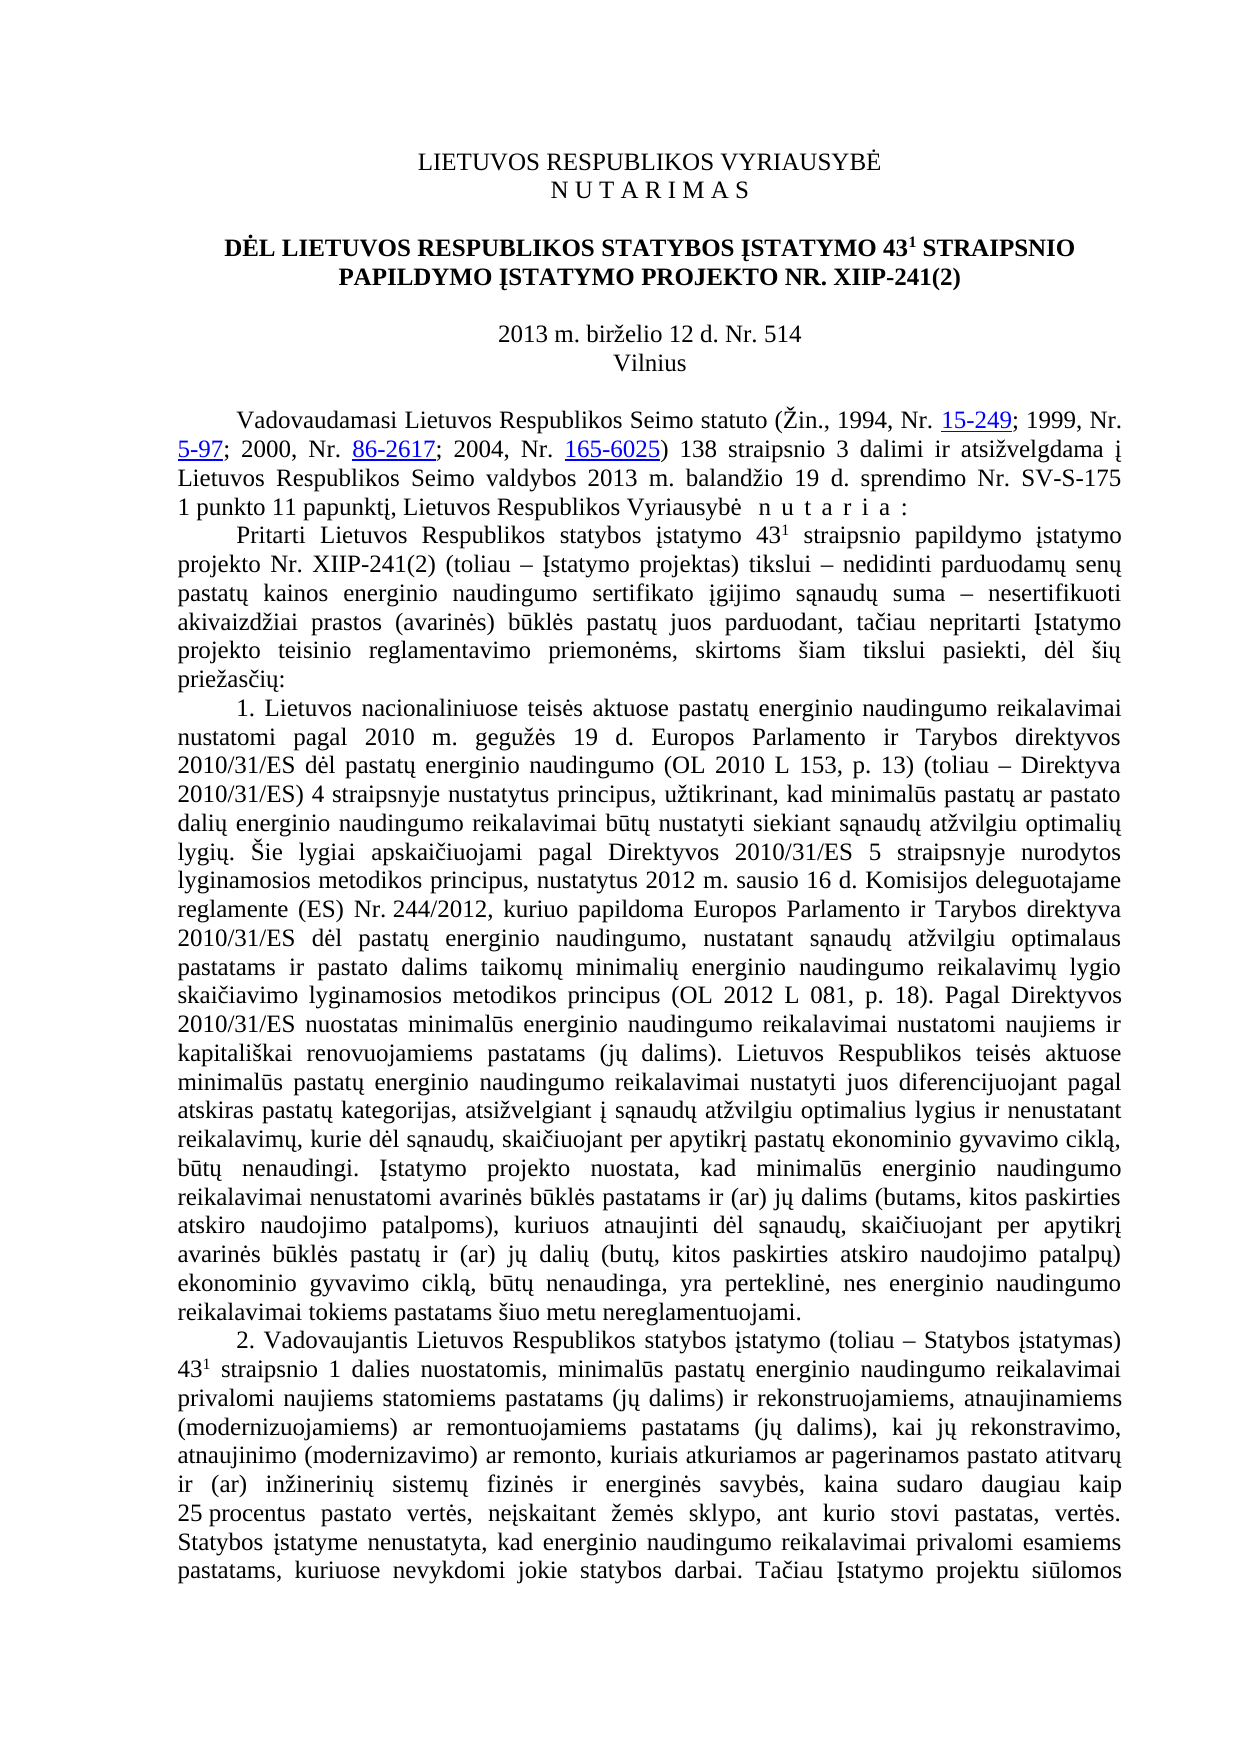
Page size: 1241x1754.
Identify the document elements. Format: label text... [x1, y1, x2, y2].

text Dėl Lietuvos Respublikos statybos įstatymo 431 straipsnio papildymo įstatymo projekto NR. XIIP-241(2) [177, 233, 1122, 291]
text Lietuvos Respublikos Vyriausybė [177, 147, 1122, 176]
text NUTARIMAS [177, 176, 1122, 204]
text Vadovaudamasi Lietuvos Respublikos Seimo statuto (Žin., 1994, Nr. 15-249; 1999, Nr. 5-97; 2000, Nr. 86-2617; 2004, Nr. 165-6025) 138 straipsnio 3 dalimi ir atsižvelgdama į Lietuvos Respublikos Seimo valdybos 2013 m. balandžio 19 d. sprendimo Nr. SV-S-175 1 punkto 11 papunktį, Lietuvos Respublikos Vyriausybė nutaria: [177, 406, 1122, 521]
text 2. Vadovaujantis Lietuvos Respublikos statybos įstatymo (toliau – Statybos įstatymas) 431 straipsnio 1 dalies nuostatomis, minimalūs pastatų energinio naudingumo reikalavimai privalomi naujiems statomiems pastatams (jų dalims) ir rekonstruojamiems, atnaujinamiems (modernizuojamiems) ar remontuojamiems pastatams (jų dalims), kai jų rekonstravimo, atnaujinimo (modernizavimo) ar remonto, kuriais atkuriamos ar pagerinamos pastato atitvarų ir (ar) inžinerinių sistemų fizinės ir energinės savybės, kaina sudaro daugiau kaip 25 procentus pastato vertės, neįskaitant žemės sklypo, ant kurio stovi pastatas, vertės. Statybos įstatyme nenustatyta, kad energinio naudingumo reikalavimai privalomi esamiems pastatams, kuriuose nevykdomi jokie statybos darbai. Tačiau Įstatymo projektu siūlomos [177, 1326, 1122, 1584]
text 1. Lietuvos nacionaliniuose teisės aktuose pastatų energinio naudingumo reikalavimai nustatomi pagal 2010 m. gegužės 19 d. Europos Parlamento ir Tarybos direktyvos 2010/31/ES dėl pastatų energinio naudingumo (OL 2010 L 153, p. 13) (toliau – Direktyva 2010/31/ES) 4 straipsnyje nustatytus principus, užtikrinant, kad minimalūs pastatų ar pastato dalių energinio naudingumo reikalavimai būtų nustatyti siekiant sąnaudų atžvilgiu optimalių lygių. Šie lygiai apskaičiuojami pagal Direktyvos 2010/31/ES 5 straipsnyje nurodytos lyginamosios metodikos principus, nustatytus 2012 m. sausio 16 d. Komisijos deleguotajame reglamente (ES) Nr. 244/2012, kuriuo papildoma Europos Parlamento ir Tarybos direktyva 2010/31/ES dėl pastatų energinio naudingumo, nustatant sąnaudų atžvilgiu optimalaus pastatams ir pastato dalims taikomų minimalių energinio naudingumo reikalavimų lygio skaičiavimo lyginamosios metodikos principus (OL 2012 L 081, p. 18). Pagal Direktyvos 2010/31/ES nuostatas minimalūs energinio naudingumo reikalavimai nustatomi naujiems ir kapitališkai renovuojamiems pastatams (jų dalims). Lietuvos Respublikos teisės aktuose minimalūs pastatų energinio naudingumo reikalavimai nustatyti juos diferencijuojant pagal atskiras pastatų kategorijas, atsižvelgiant į sąnaudų atžvilgiu optimalius lygius ir nenustatant reikalavimų, kurie dėl sąnaudų, skaičiuojant per apytikrį pastatų ekonominio gyvavimo ciklą, būtų nenaudingi. Įstatymo projekto nuostata, kad minimalūs energinio naudingumo reikalavimai nenustatomi avarinės būklės pastatams ir (ar) jų dalims (butams, kitos paskirties atskiro naudojimo patalpoms), kuriuos atnaujinti dėl sąnaudų, skaičiuojant per apytikrį avarinės būklės pastatų ir (ar) jų dalių (butų, kitos paskirties atskiro naudojimo patalpų) ekonominio gyvavimo ciklą, būtų nenaudinga, yra perteklinė, nes energinio naudingumo reikalavimai tokiems pastatams šiuo metu nereglamentuojami. [177, 693, 1122, 1326]
text Vilnius [177, 348, 1122, 377]
text 2013 m. birželio 12 d. Nr. 514 [177, 319, 1122, 348]
text Pritarti Lietuvos Respublikos statybos įstatymo 431 straipsnio papildymo įstatymo projekto Nr. XIIP-241(2) (toliau – Įstatymo projektas) tikslui – nedidinti parduodamų senų pastatų kainos energinio naudingumo sertifikato įgijimo sąnaudų suma – nesertifikuoti akivaizdžiai prastos (avarinės) būklės pastatų juos parduodant, tačiau nepritarti Įstatymo projekto teisinio reglamentavimo priemonėms, skirtoms šiam tikslui pasiekti, dėl šių priežasčių: [177, 521, 1122, 693]
